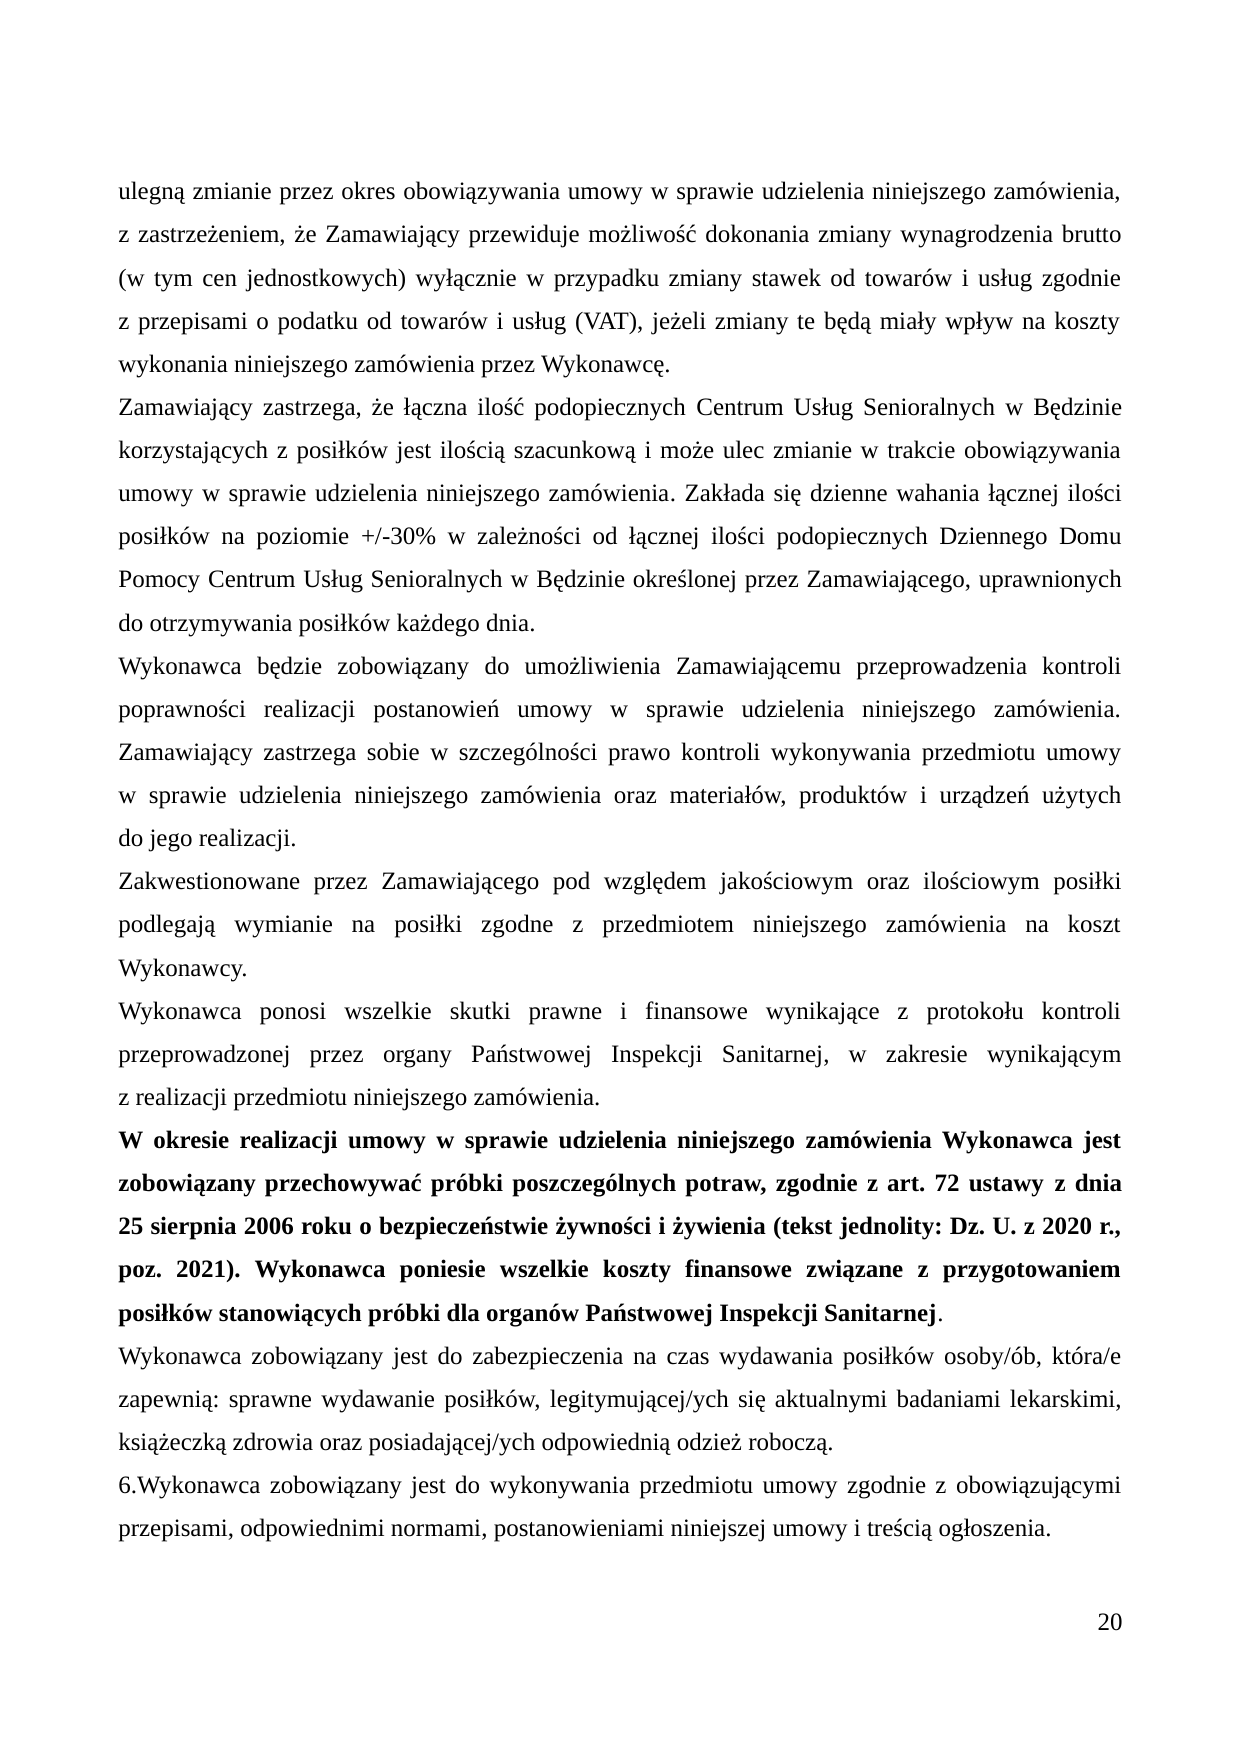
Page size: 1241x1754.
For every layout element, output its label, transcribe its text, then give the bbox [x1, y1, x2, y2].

list ulegną zmianie przez okres obowiązywania umowy w sprawie udzielenia niniejszego zamówienia, z zastrzeżeniem, że Zamawiający przewiduje możliwość dokonania zmiany wynagrodzenia brutto (w tym cen jednostkowych) wyłącznie w przypadku zmiany stawek od towarów i usług zgodnie z przepisami o podatku od towarów i usług (VAT), jeżeli zmiany te będą miały wpływ na koszty wykonania niniejszego zamówienia przez Wykonawcę. [118, 176, 1122, 378]
list Zamawiający zastrzega, że łączna ilość podopiecznych Centrum Usług Senioralnych w Będzinie korzystających z posiłków jest ilością szacunkową i może ulec zmianie w trakcie obowiązywania umowy w sprawie udzielenia niniejszego zamówienia. Zakłada się dzienne wahania łącznej ilości posiłków na poziomie +/-30% w zależności od łącznej ilości podopiecznych Dziennego Domu Pomocy Centrum Usług Senioralnych w Będzinie określonej przez Zamawiającego, uprawnionych do otrzymywania posiłków każdego dnia. [118, 392, 1122, 636]
text 6.Wykonawca zobowiązany jest do wykonywania przedmiotu umowy zgodnie z obowiązującymi przepisami, odpowiednimi normami, postanowieniami niniejszej umowy i treścią ogłoszenia. [118, 1470, 1122, 1542]
list Zakwestionowane przez Zamawiającego pod względem jakościowym oraz ilościowym posiłki podlegają wymianie na posiłki zgodne z przedmiotem niniejszego zamówienia na koszt Wykonawcy. [118, 866, 1122, 981]
list W okresie realizacji umowy w sprawie udzielenia niniejszego zamówienia Wykonawca jest zobowiązany przechowywać próbki poszczególnych potraw, zgodnie z art. 72 ustawy z dnia 25 sierpnia 2006 roku o bezpieczeństwie żywności i żywienia (tekst jednolity: Dz. U. z 2020 r., poz. 2021). Wykonawca poniesie wszelkie koszty finansowe związane z przygotowaniem posiłków stanowiących próbki dla organów Państwowej Inspekcji Sanitarnej. [118, 1125, 1122, 1326]
list Wykonawca zobowiązany jest do zabezpieczenia na czas wydawania posiłków osoby/ób, która/e zapewnią: sprawne wydawanie posiłków, legitymującej/ych się aktualnymi badaniami lekarskimi, książeczką zdrowia oraz posiadającej/ych odpowiednią odzież roboczą. [118, 1341, 1122, 1456]
list Wykonawca będzie zobowiązany do umożliwienia Zamawiającemu przeprowadzenia kontroli poprawności realizacji postanowień umowy w sprawie udzielenia niniejszego zamówienia. Zamawiający zastrzega sobie w szczególności prawo kontroli wykonywania przedmiotu umowy w sprawie udzielenia niniejszego zamówienia oraz materiałów, produktów i urządzeń użytych do jego realizacji. [118, 651, 1122, 852]
list Wykonawca ponosi wszelkie skutki prawne i finansowe wynikające z protokołu kontroli przeprowadzonej przez organy Państwowej Inspekcji Sanitarnej, w zakresie wynikającym z realizacji przedmiotu niniejszego zamówienia. [118, 996, 1122, 1111]
